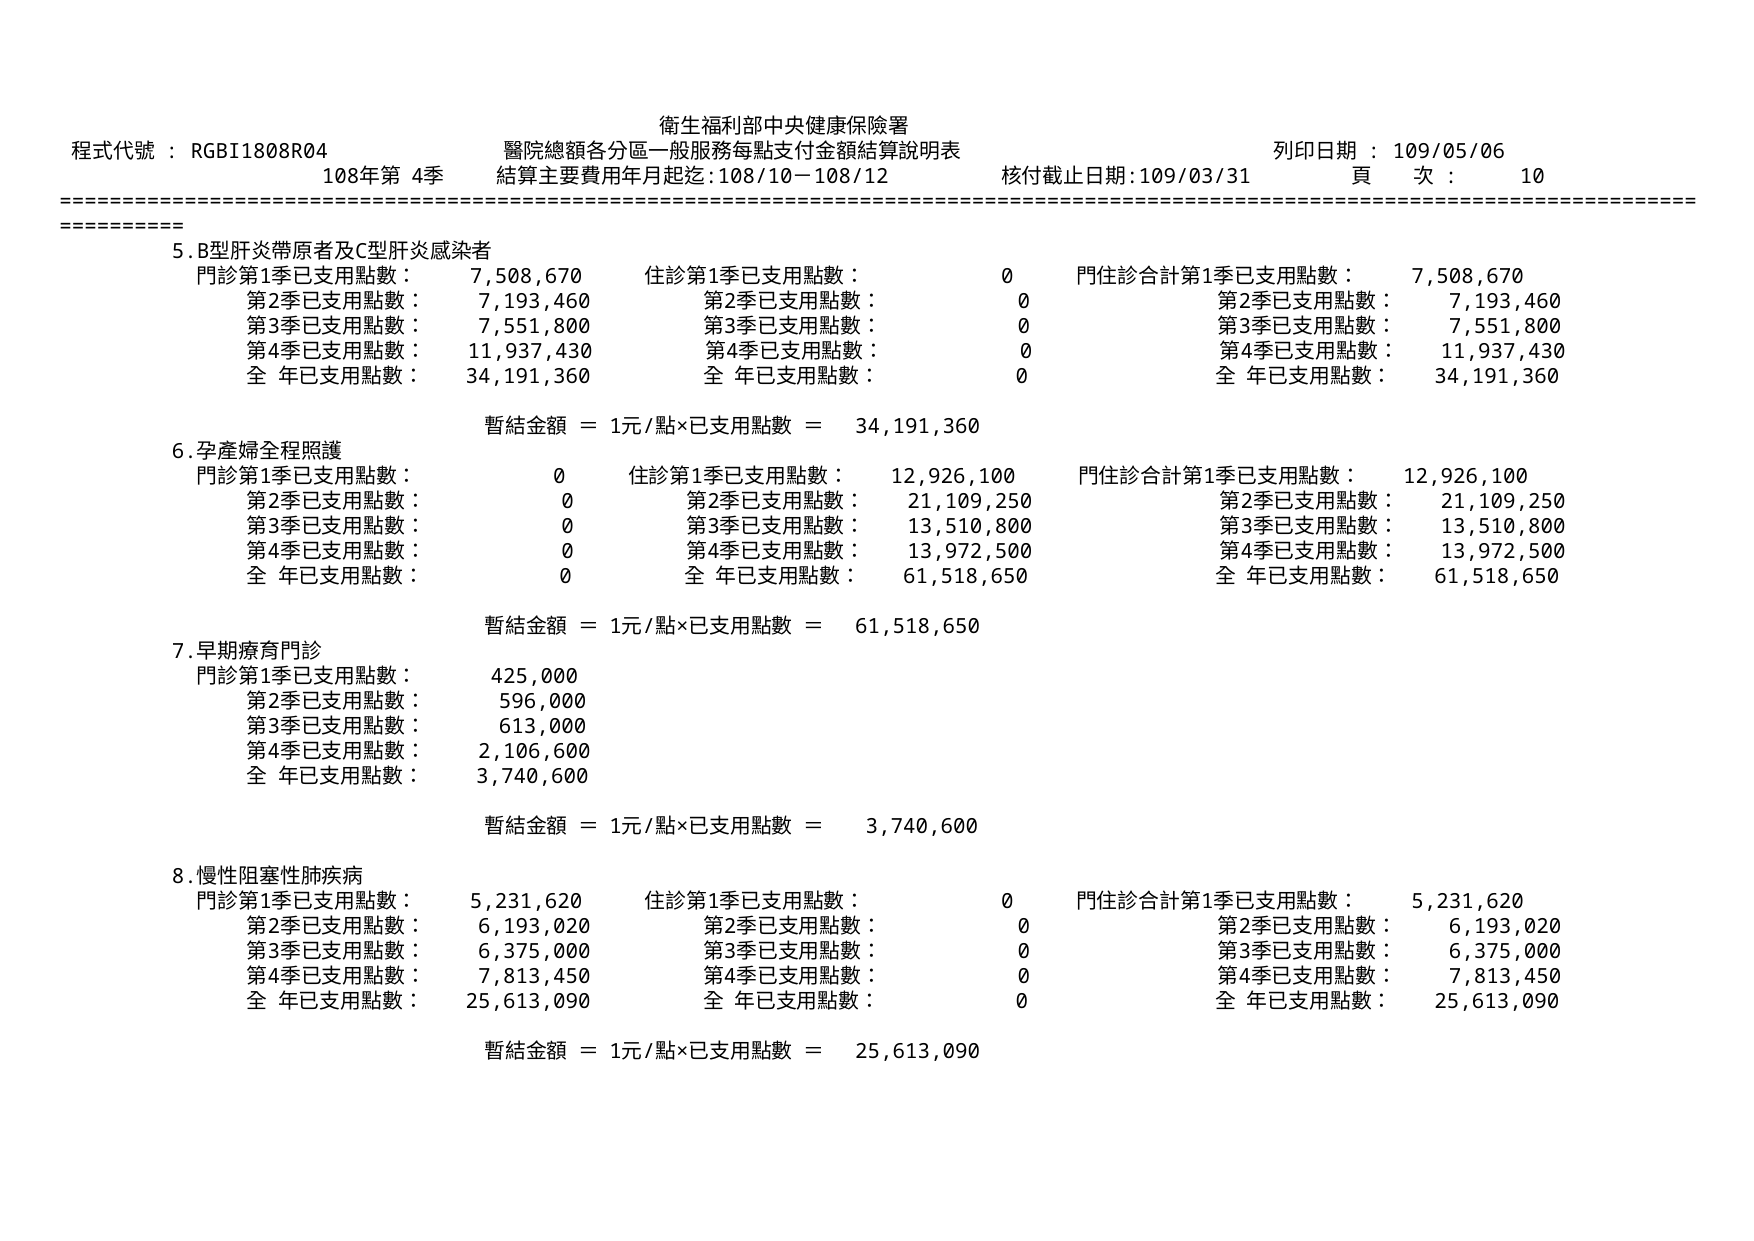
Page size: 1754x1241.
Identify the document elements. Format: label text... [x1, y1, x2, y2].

text 6.孕產婦全程照護 [59, 439, 1707, 464]
text ============================================================================================================================================= [59, 189, 1707, 239]
text 7.早期療育門診 [59, 639, 1707, 664]
text 暫結金額 ＝ 1元/點×已支用點數 ＝ 61,518,650 [59, 614, 1707, 639]
text 門診第1季已支用點數： 7,508,670 住診第1季已支用點數： 0 門住診合計第1季已支用點數： 7,508,670 [59, 264, 1707, 289]
text 暫結金額 ＝ 1元/點×已支用點數 ＝ 3,740,600 [59, 814, 1707, 839]
text 第3季已支用點數： 613,000 [59, 714, 1707, 739]
text 全 年已支用點數： 0 全 年已支用點數： 61,518,650 全 年已支用點數： 61,518,650 [59, 564, 1707, 589]
text 108年第 4季 結算主要費用年月起迄:108/10－108/12 核付截止日期:109/03/31 頁 次 : 10 [59, 164, 1707, 189]
text 全 年已支用點數： 25,613,090 全 年已支用點數： 0 全 年已支用點數： 25,613,090 [59, 989, 1707, 1014]
text 第4季已支用點數： 0 第4季已支用點數： 13,972,500 第4季已支用點數： 13,972,500 [59, 539, 1707, 564]
text 第3季已支用點數： 0 第3季已支用點數： 13,510,800 第3季已支用點數： 13,510,800 [59, 514, 1707, 539]
text 第2季已支用點數： 0 第2季已支用點數： 21,109,250 第2季已支用點數： 21,109,250 [59, 489, 1707, 514]
text 全 年已支用點數： 34,191,360 全 年已支用點數： 0 全 年已支用點數： 34,191,360 [59, 364, 1707, 389]
text 第4季已支用點數： 2,106,600 [59, 739, 1707, 764]
text 第2季已支用點數： 6,193,020 第2季已支用點數： 0 第2季已支用點數： 6,193,020 [59, 914, 1707, 939]
text 門診第1季已支用點數： 425,000 [59, 664, 1707, 689]
text 全 年已支用點數： 3,740,600 [59, 764, 1707, 789]
text 程式代號 : RGBI1808R04 醫院總額各分區一般服務每點支付金額結算說明表 列印日期 : 109/05/06 [59, 139, 1707, 164]
text 8.慢性阻塞性肺疾病 [59, 864, 1707, 889]
text 5.B型肝炎帶原者及C型肝炎感染者 [59, 239, 1707, 264]
text 第4季已支用點數： 11,937,430 第4季已支用點數： 0 第4季已支用點數： 11,937,430 [59, 339, 1707, 364]
text 第3季已支用點數： 6,375,000 第3季已支用點數： 0 第3季已支用點數： 6,375,000 [59, 939, 1707, 964]
text 第2季已支用點數： 596,000 [59, 689, 1707, 714]
text 暫結金額 ＝ 1元/點×已支用點數 ＝ 25,613,090 [59, 1039, 1707, 1064]
text 第2季已支用點數： 7,193,460 第2季已支用點數： 0 第2季已支用點數： 7,193,460 [59, 289, 1707, 314]
text 第3季已支用點數： 7,551,800 第3季已支用點數： 0 第3季已支用點數： 7,551,800 [59, 314, 1707, 339]
text 暫結金額 ＝ 1元/點×已支用點數 ＝ 34,191,360 [59, 414, 1707, 439]
text 第4季已支用點數： 7,813,450 第4季已支用點數： 0 第4季已支用點數： 7,813,450 [59, 964, 1707, 989]
text 門診第1季已支用點數： 0 住診第1季已支用點數： 12,926,100 門住診合計第1季已支用點數： 12,926,100 [59, 464, 1707, 489]
text 門診第1季已支用點數： 5,231,620 住診第1季已支用點數： 0 門住診合計第1季已支用點數： 5,231,620 [59, 889, 1707, 914]
text 衛生福利部中央健康保險署 [59, 114, 1707, 139]
